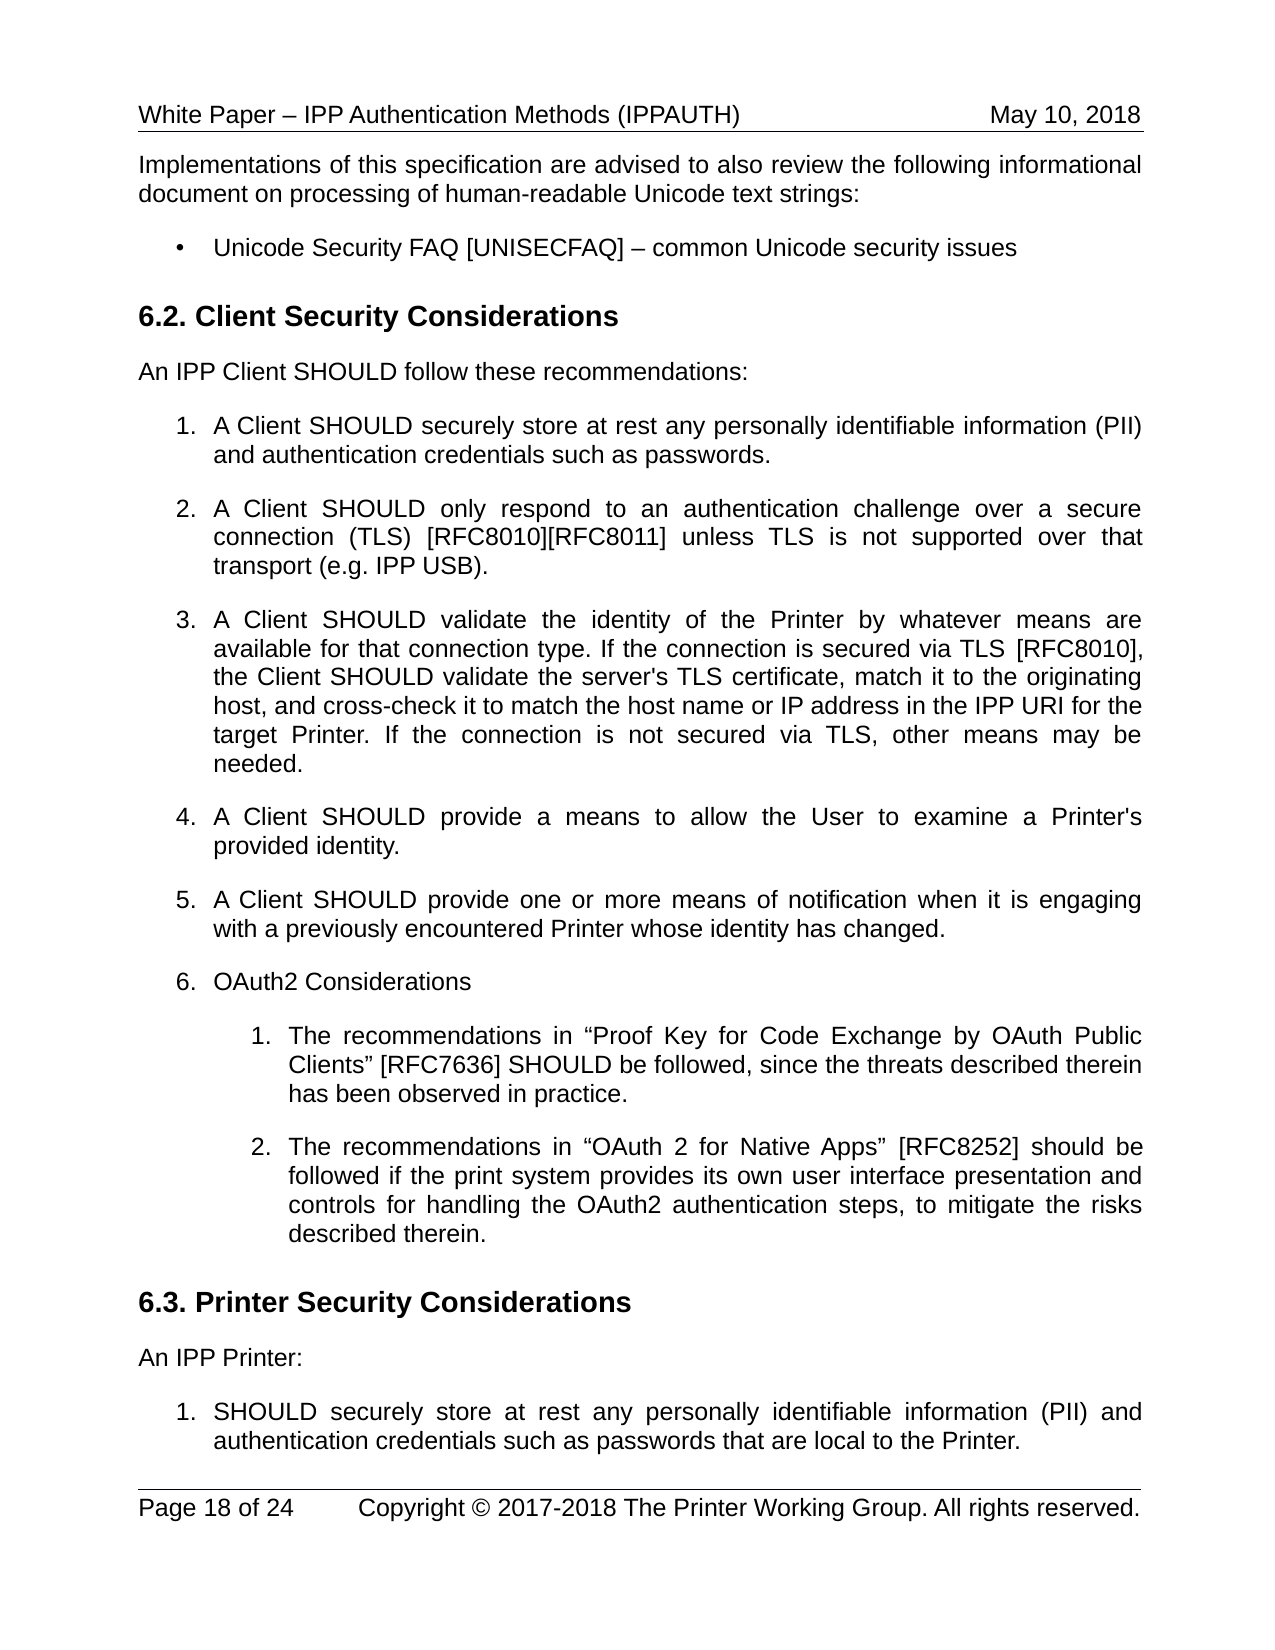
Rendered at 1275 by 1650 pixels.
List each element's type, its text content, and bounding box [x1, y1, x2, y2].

list A Client SHOULD only respond to an authentication challenge over a secure connection (TLS) [RFC8010][RFC8011] unless TLS is not supported over that transport (e.g. IPP USB). [176, 494, 1144, 580]
list The recommendations in “OAuth 2 for Native Apps” [RFC8252] should be followed if the print system provides its own user interface presentation and controls for handling the OAuth2 authentication steps, to mitigate the risks described therein. [251, 1132, 1144, 1247]
text An IPP Printer: [138, 1343, 1144, 1372]
list Unicode Security FAQ [UNISECFAQ] – common Unicode security issues [176, 232, 1144, 261]
list SHOULD securely store at rest any personally identifiable information (PII) and authentication credentials such as passwords that are local to the Printer. [176, 1397, 1144, 1455]
list A Client SHOULD securely store at rest any personally identifiable information (PII) and authentication credentials such as passwords. [176, 411, 1144, 469]
list OAuth2 Considerations [176, 967, 1144, 996]
text An IPP Client SHOULD follow these recommendations: [138, 357, 1144, 386]
list A Client SHOULD validate the identity of the Printer by whatever means are available for that connection type. If the connection is secured via TLS [RFC8010], the Client SHOULD validate the server's TLS certificate, match it to the originating host, and cross-check it to match the host name or IP address in the IPP URI for the target Printer. If the connection is not secured via TLS, other means may be needed. [176, 605, 1144, 777]
list The recommendations in “Proof Key for Code Exchange by OAuth Public Clients” [RFC7636] SHOULD be followed, since the threats described therein has been observed in practice. [251, 1021, 1144, 1107]
subtitle Client Security Considerations [138, 299, 1144, 332]
list A Client SHOULD provide a means to allow the User to examine a Printer's provided identity. [176, 802, 1144, 860]
list A Client SHOULD provide one or more means of notification when it is engaging with a previously encountered Printer whose identity has changed. [176, 885, 1144, 942]
subtitle Printer Security Considerations [138, 1285, 1144, 1318]
text Implementations of this specification are advised to also review the following informational document on processing of human-readable Unicode text strings: [138, 150, 1144, 207]
